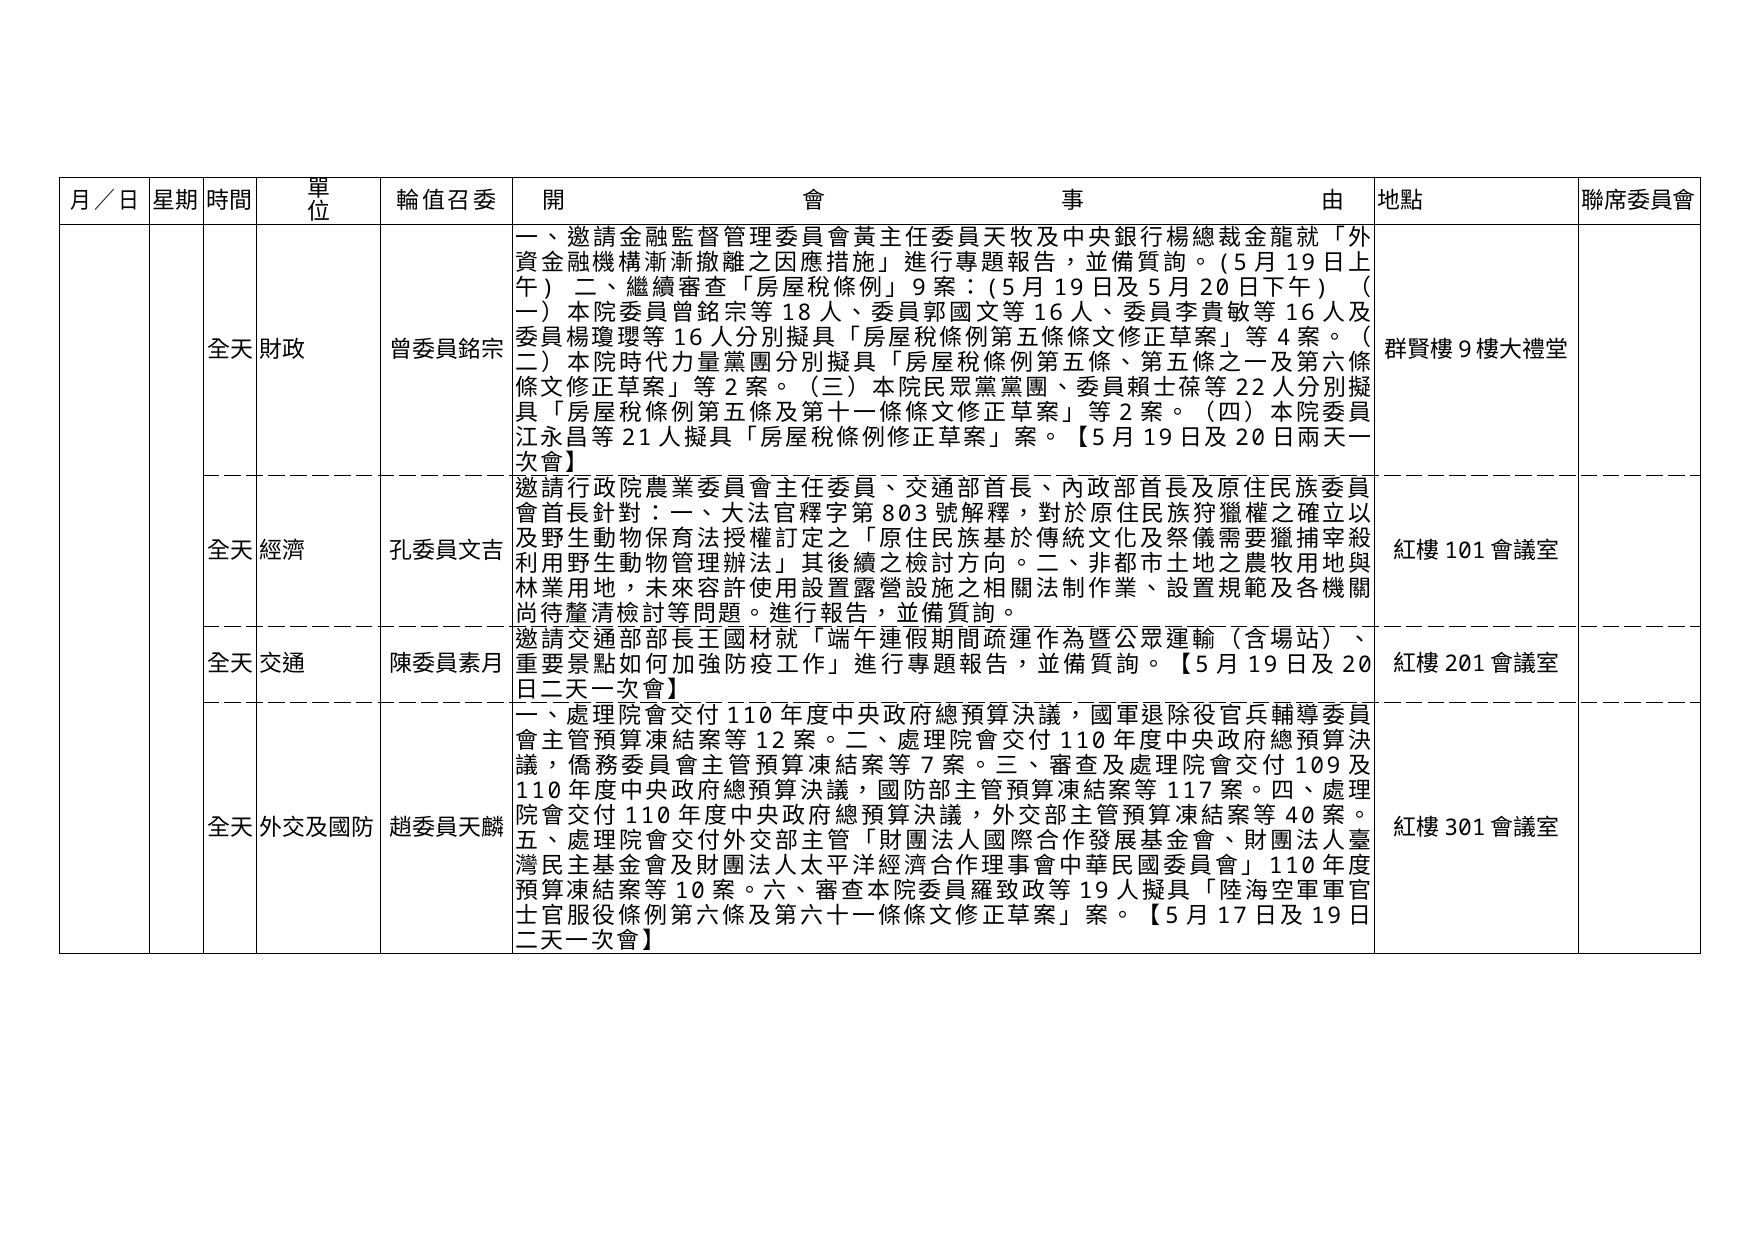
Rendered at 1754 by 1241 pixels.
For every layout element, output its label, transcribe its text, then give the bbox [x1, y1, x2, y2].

table_header 開會事由 [513, 178, 1374, 224]
table_cell 全天 [204, 702, 256, 953]
table_cell [60, 225, 149, 953]
table_cell 陳委員素月 [381, 626, 512, 702]
table_header 地點 [1375, 178, 1578, 224]
table_cell [150, 225, 203, 953]
table_header 輪值召委 [381, 178, 512, 224]
table_header 單 位 [257, 178, 380, 224]
table_cell 紅樓201會議室 [1375, 626, 1578, 702]
table_cell 經濟 [257, 475, 380, 626]
table_header 月／日 [60, 178, 149, 224]
table_cell [1579, 702, 1700, 953]
table_cell 一、處理院會交付110年度中央政府總預算決議，國軍退除役官兵輔導委員會主管預算凍結案等12案。二、處理院會交付110年度中央政府總預算決議，僑務委員會主管預算凍結案等7案。三、審查及處理院會交付109及110年度中央政府總預算決議，國防部主管預算凍結案等117案。四、處理院會交付110年度中央政府總預算決議，外交部主管預算凍結案等40案。五、處理院會交付外交部主管「財團法人國際合作發展基金會、財團法人臺灣民主基金會及財團法人太平洋經濟合作理事會中華民國委員會」110年度預算凍結案等10案。六、審查本院委員羅致政等19人擬具「陸海空軍軍官士官服役條例第六條及第六十一條條文修正草案」案。【5月17日及19日二天一次會】 [513, 702, 1374, 953]
table_header 星期 [150, 178, 203, 224]
table_cell [1579, 475, 1700, 626]
table_cell [1579, 626, 1700, 702]
table_cell 趙委員天麟 [381, 702, 512, 953]
table_cell [1579, 225, 1700, 475]
table_cell 外交及國防 [257, 702, 380, 953]
table_cell 邀請交通部部長王國材就「端午連假期間疏運作為暨公眾運輸（含場站）、重要景點如何加強防疫工作」進行專題報告，並備質詢。【5月19日及20日二天一次會】 [513, 626, 1374, 702]
table_cell 交通 [257, 626, 380, 702]
table_cell 全天 [204, 626, 256, 702]
table_cell 紅樓301會議室 [1375, 702, 1578, 953]
table_cell 邀請行政院農業委員會主任委員、交通部首長、內政部首長及原住民族委員會首長針對：一、大法官釋字第803號解釋，對於原住民族狩獵權之確立以及野生動物保育法授權訂定之「原住民族基於傳統文化及祭儀需要獵捕宰殺利用野生動物管理辦法」其後續之檢討方向。二、非都市土地之農牧用地與林業用地，未來容許使用設置露營設施之相關法制作業、設置規範及各機關尚待釐清檢討等問題。進行報告，並備質詢。 [513, 475, 1374, 626]
table_header 時間 [204, 178, 256, 224]
table_header 聯席委員會 [1579, 178, 1700, 224]
table_cell 曾委員銘宗 [381, 225, 512, 475]
table_cell 全天 [204, 225, 256, 475]
table_cell 群賢樓9樓大禮堂 [1375, 225, 1578, 475]
table_cell 一、邀請金融監督管理委員會黃主任委員天牧及中央銀行楊總裁金龍就「外資金融機構漸漸撤離之因應措施」進行專題報告，並備質詢。(5月19日上午) 二、繼續審查「房屋稅條例」9案：(5月19日及5月20日下午) （一）本院委員曾銘宗等18人、委員郭國文等16人、委員李貴敏等16人及委員楊瓊瓔等16人分別擬具「房屋稅條例第五條條文修正草案」等4案。（二）本院時代力量黨團分別擬具「房屋稅條例第五條、第五條之一及第六條條文修正草案」等2案。（三）本院民眾黨黨團、委員賴士葆等22人分別擬具「房屋稅條例第五條及第十一條條文修正草案」等2案。（四）本院委員江永昌等21人擬具「房屋稅條例修正草案」案。【5月19日及20日兩天一次會】 [513, 225, 1374, 475]
table_cell 財政 [257, 225, 380, 475]
table_cell 孔委員文吉 [381, 475, 512, 626]
table_cell 紅樓101會議室 [1375, 475, 1578, 626]
table_cell 全天 [204, 475, 256, 626]
